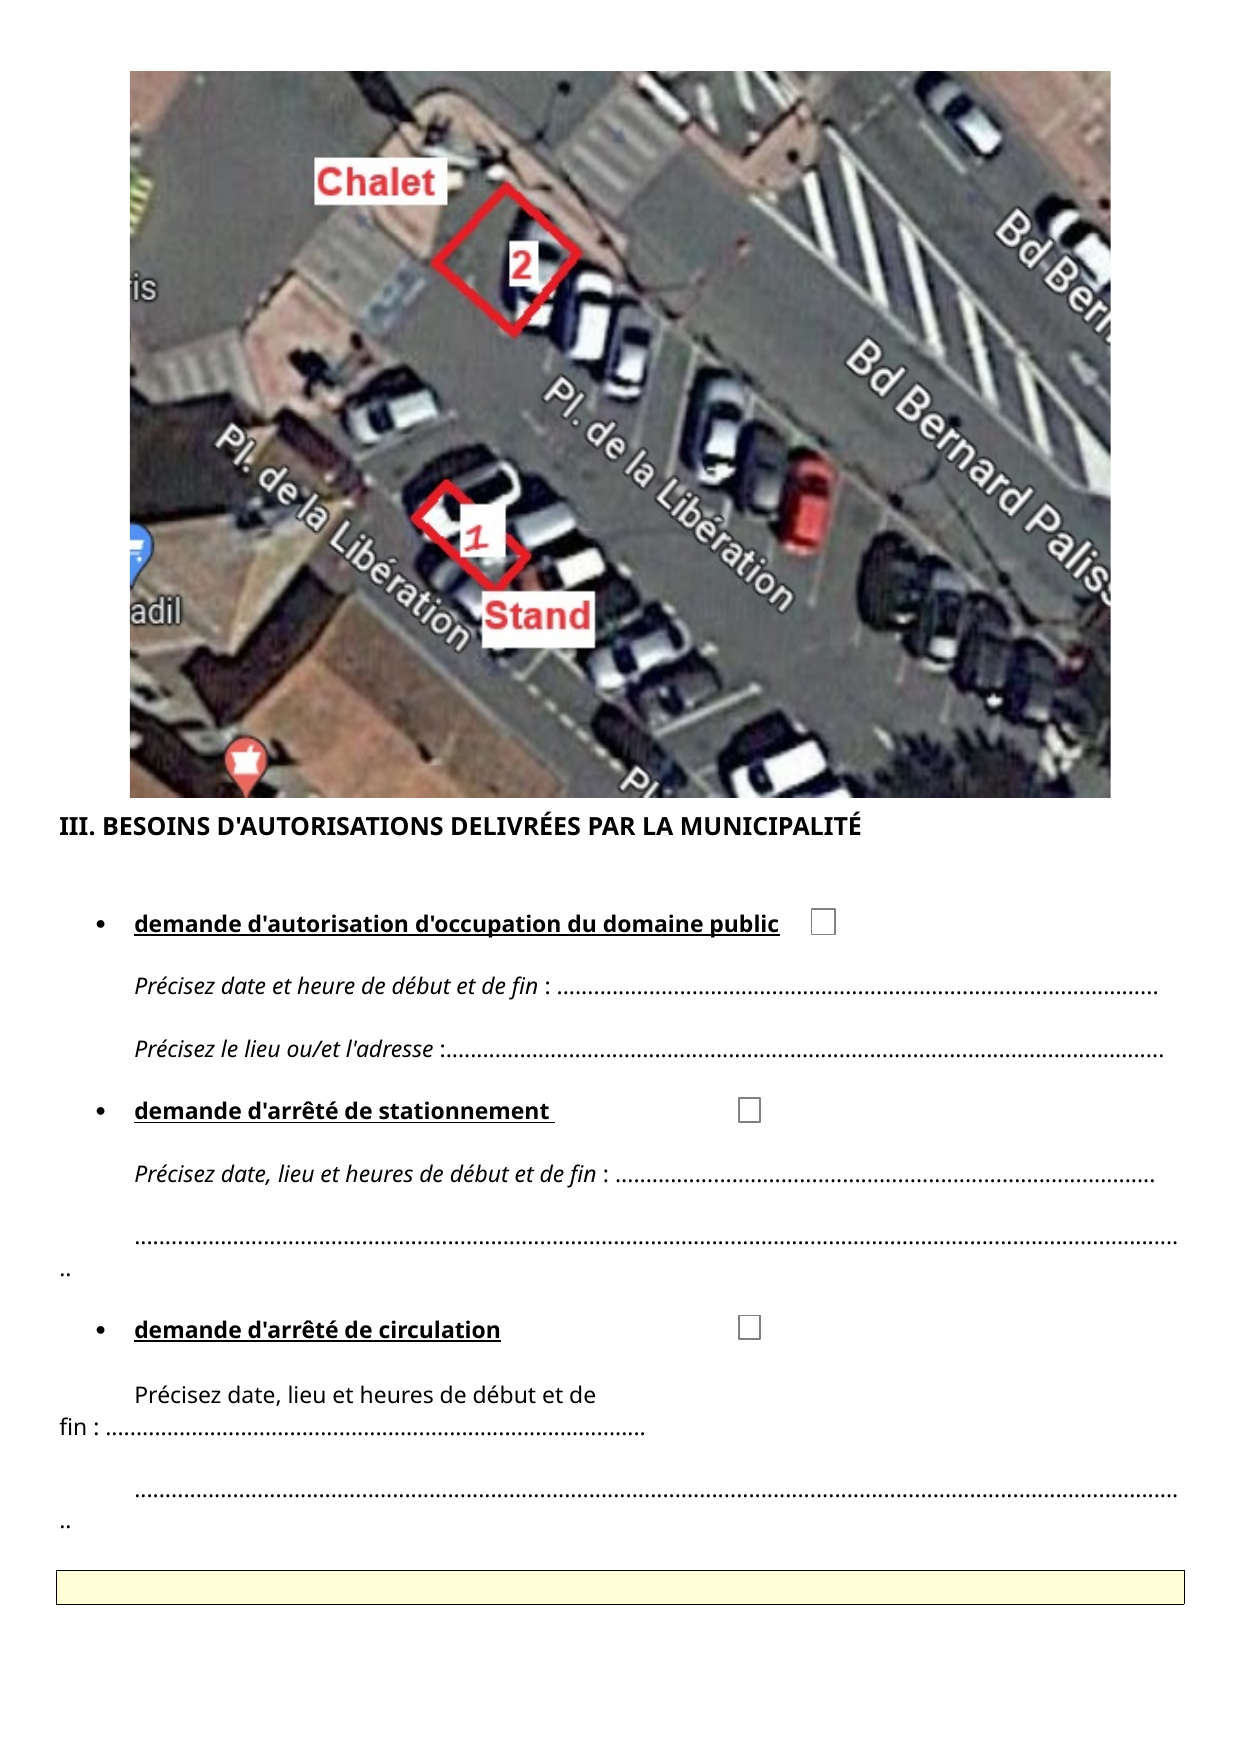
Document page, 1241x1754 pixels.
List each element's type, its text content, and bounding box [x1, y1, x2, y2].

text ............................................................................................................................................................................ [59, 1220, 1181, 1283]
text Précisez date, lieu et heures de début et de fin : ........................................................................................ [59, 1158, 1181, 1189]
text III. BESOINS D'AUTORISATIONS DELIVRÉES PAR LA MUNICIPALITÉ [59, 808, 1181, 842]
picture [129, 71, 1111, 798]
list demande d'arrêté de circulation [97, 1314, 1181, 1345]
text ............................................................................................................................................................................ [59, 1473, 1181, 1536]
list demande d'arrêté de stationnement [97, 1095, 1181, 1127]
list demande d'autorisation d'occupation du domaine public [97, 908, 1181, 939]
text Précisez date, lieu et heures de début et de fin : ........................................................................................ [59, 1379, 1181, 1442]
text Précisez le lieu ou/et l'adresse :..................................................................................................................... [59, 1033, 1181, 1064]
text Précisez date et heure de début et de fin : .................................................................................................. [59, 970, 1181, 1002]
